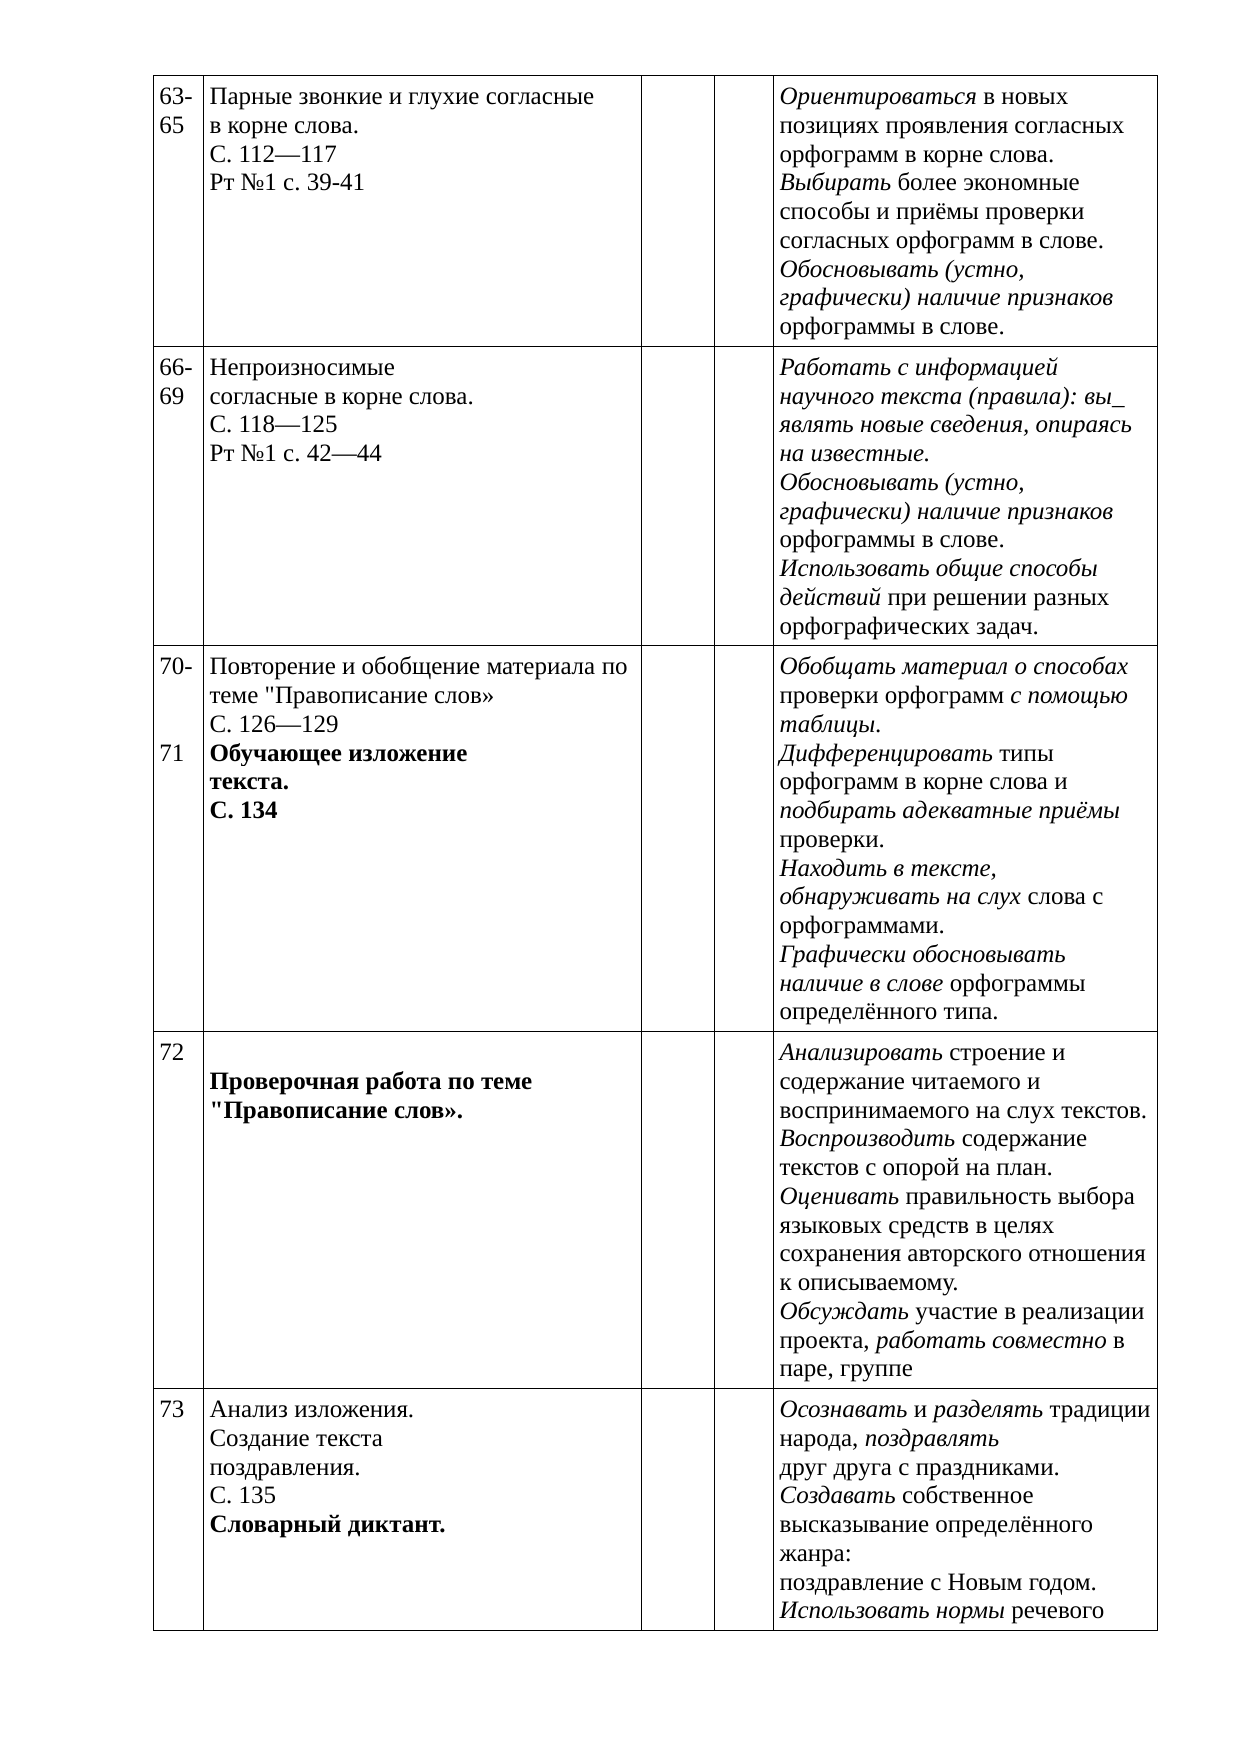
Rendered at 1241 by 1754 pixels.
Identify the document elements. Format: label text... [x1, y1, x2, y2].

table_cell [642, 347, 714, 645]
table_cell [715, 1032, 773, 1388]
table_cell Повторение и обобщение материала по теме "Правописание слов» С. 126—129 Обучающее изложение текста. С. 134 [204, 646, 641, 1031]
table_cell [715, 76, 773, 346]
table_cell Анализировать строение и содержание читаемого и воспринимаемого на слух текстов. Воспроизводить содержание текстов с опорой на план. Оценивать правильность выбора языковых средств в целях сохранения авторского отношения к описываемому. Обсуждать участие в реализации проекта, работать совместно в паре, группе [774, 1032, 1157, 1388]
table_cell 70- 71 [154, 646, 203, 1031]
table_cell [715, 1389, 773, 1630]
table_cell 72 [154, 1032, 203, 1388]
table_cell Осознавать и разделять традиции народа, поздравлять друг друга с праздниками. Создавать собственное высказывание определённого жанра: поздравление с Новым годом. Использовать нормы речевого [774, 1389, 1157, 1630]
table_cell 66-69 [154, 347, 203, 645]
table_cell Непроизносимые согласные в корне слова. С. 118—125 Рт №1 с. 42—44 [204, 347, 641, 645]
table_cell 73 [154, 1389, 203, 1630]
table_cell [715, 646, 773, 1031]
table_cell [715, 347, 773, 645]
table_cell Ориентироваться в новых позициях проявления согласных орфограмм в корне слова. Выбирать более экономные способы и приёмы проверки согласных орфограмм в слове. Обосновывать (устно, графически) наличие признаков орфограммы в слове. [774, 76, 1157, 346]
table_cell [642, 1032, 714, 1388]
table_cell 63-65 [154, 76, 203, 346]
table_cell Работать с информацией научного текста (правила): вы_ являть новые сведения, опираясь на известные. Обосновывать (устно, графически) наличие признаков орфограммы в слове. Использовать общие способы действий при решении разных орфографических задач. [774, 347, 1157, 645]
table_cell Проверочная работа по теме "Правописание слов». [204, 1032, 641, 1388]
table_cell Парные звонкие и глухие согласные в корне слова. С. 112—117 Рт №1 с. 39-41 [204, 76, 641, 346]
table_cell [642, 646, 714, 1031]
table_cell [642, 1389, 714, 1630]
table_cell [642, 76, 714, 346]
table_cell Анализ изложения. Создание текста поздравления. С. 135 Словарный диктант. [204, 1389, 641, 1630]
table_cell Обобщать материал о способах проверки орфограмм с помощью таблицы. Дифференцировать типы орфограмм в корне слова и подбирать адекватные приёмы проверки. Находить в тексте, обнаруживать на слух слова с орфограммами. Графически обосновывать наличие в слове орфограммы определённого типа. [774, 646, 1157, 1031]
